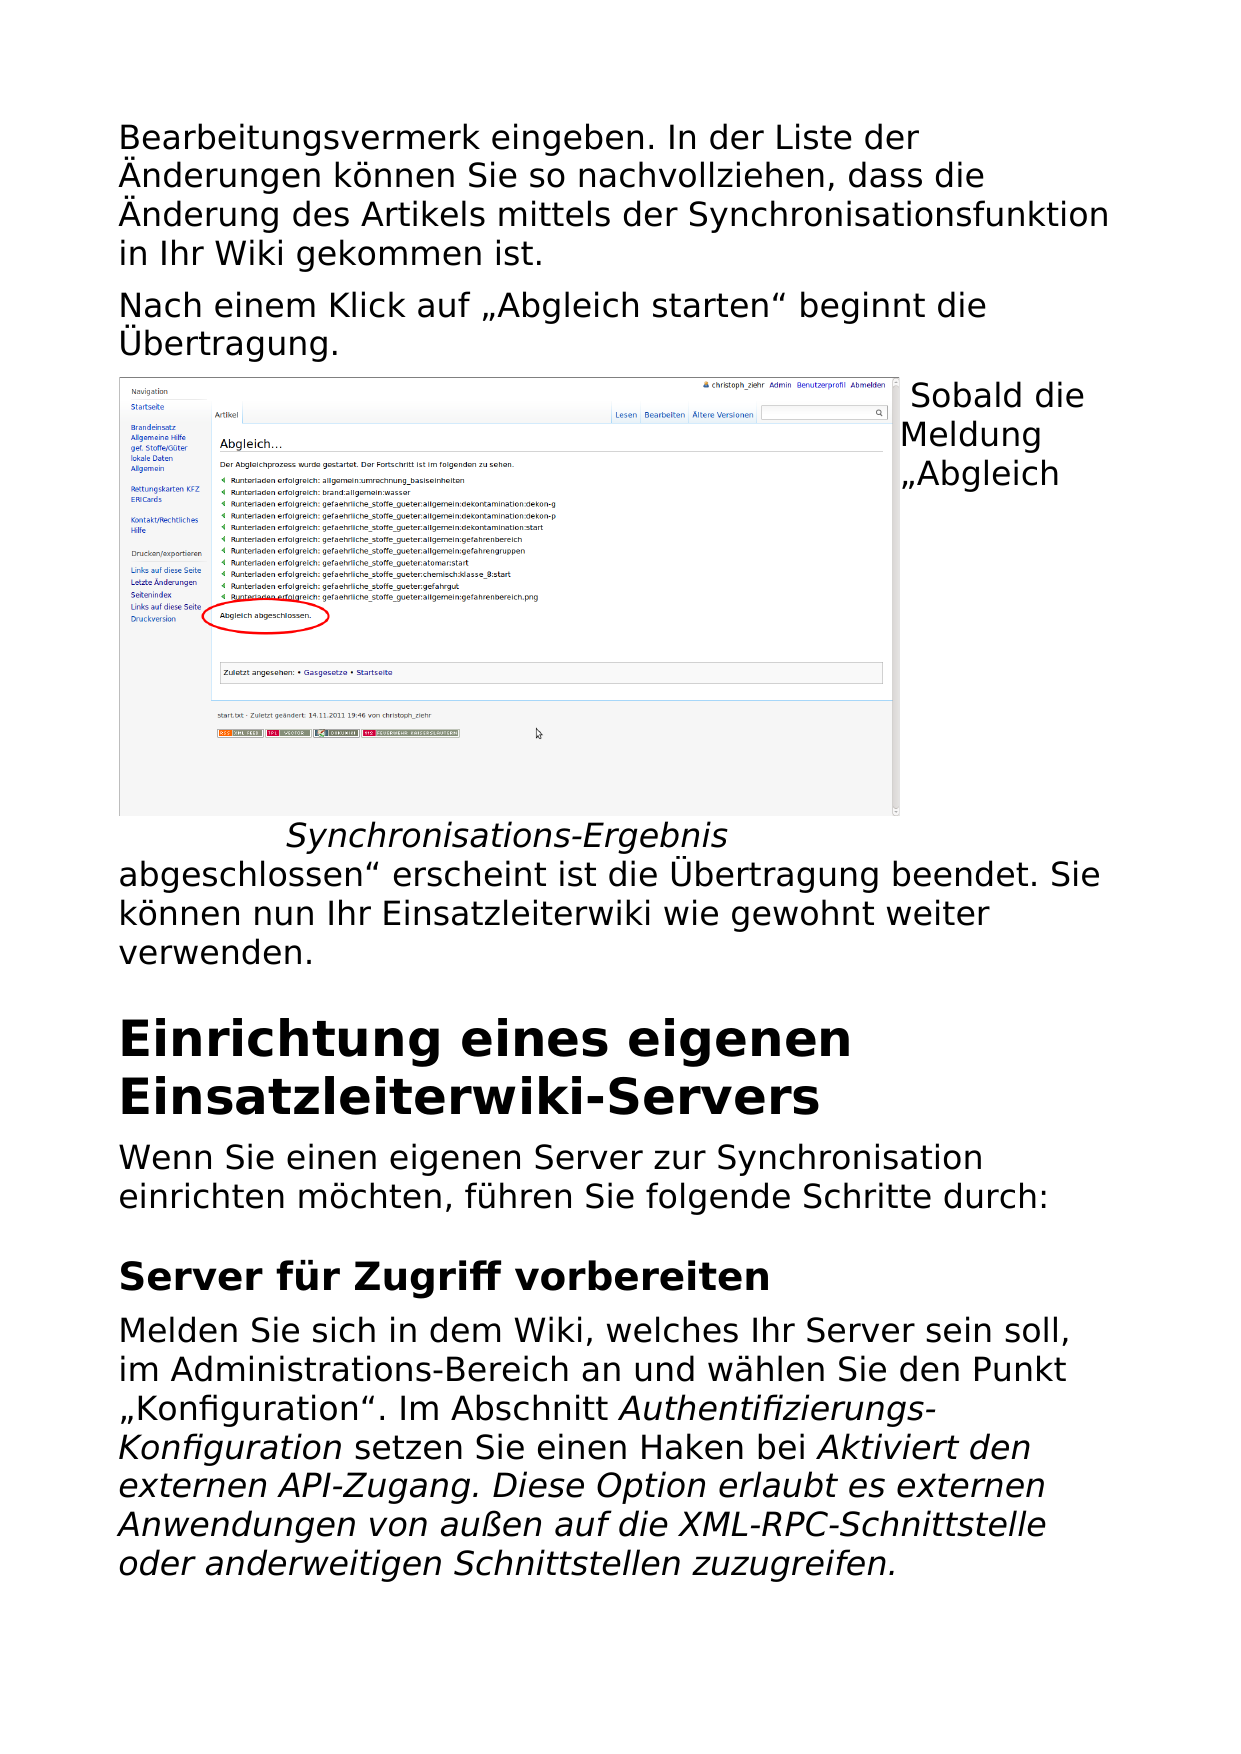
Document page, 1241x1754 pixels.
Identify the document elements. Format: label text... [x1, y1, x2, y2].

text Melden Sie sich in dem Wiki, welches Ihr Server sein soll, im Administrations-Bereich an und wählen Sie den Punkt „Konfiguration“. Im Abschnitt Authentifizierungs-Konfiguration setzen Sie einen Haken bei Aktiviert den externen API-Zugang. Diese Option erlaubt es externen Anwendungen von außen auf die XML-RPC-Schnittstelle oder anderweitigen Schnittstellen zuzugreifen. [118, 1312, 1122, 1583]
text Wenn Sie einen eigenen Server zur Synchronisation einrichten möchten, führen Sie folgende Schritte durch: [118, 1139, 1122, 1216]
subtitle Server für Zugriff vorbereiten [118, 1254, 1122, 1299]
text Nach einem Klick auf „Abgleich starten“ beginnt die Übertragung. [118, 286, 1122, 364]
text Bearbeitungsvermerk eingeben. In der Liste der Änderungen können Sie so nachvollziehen, dass die Änderung des Artikels mittels der Synchronisationsfunktion in Ihr Wiki gekommen ist. [118, 118, 1122, 273]
picture [118, 376, 900, 817]
text Synchronisations-Ergebnis [118, 817, 899, 856]
text Sobald die Meldung „Abgleich abgeschlossen“ erscheint ist die Übertragung beendet. Sie können nun Ihr Einsatzleiterwiki wie gewohnt weiter verwenden. [118, 376, 1122, 972]
subtitle Einrichtung eines eigenen Einsatzleiterwiki-Servers [118, 1010, 1122, 1126]
